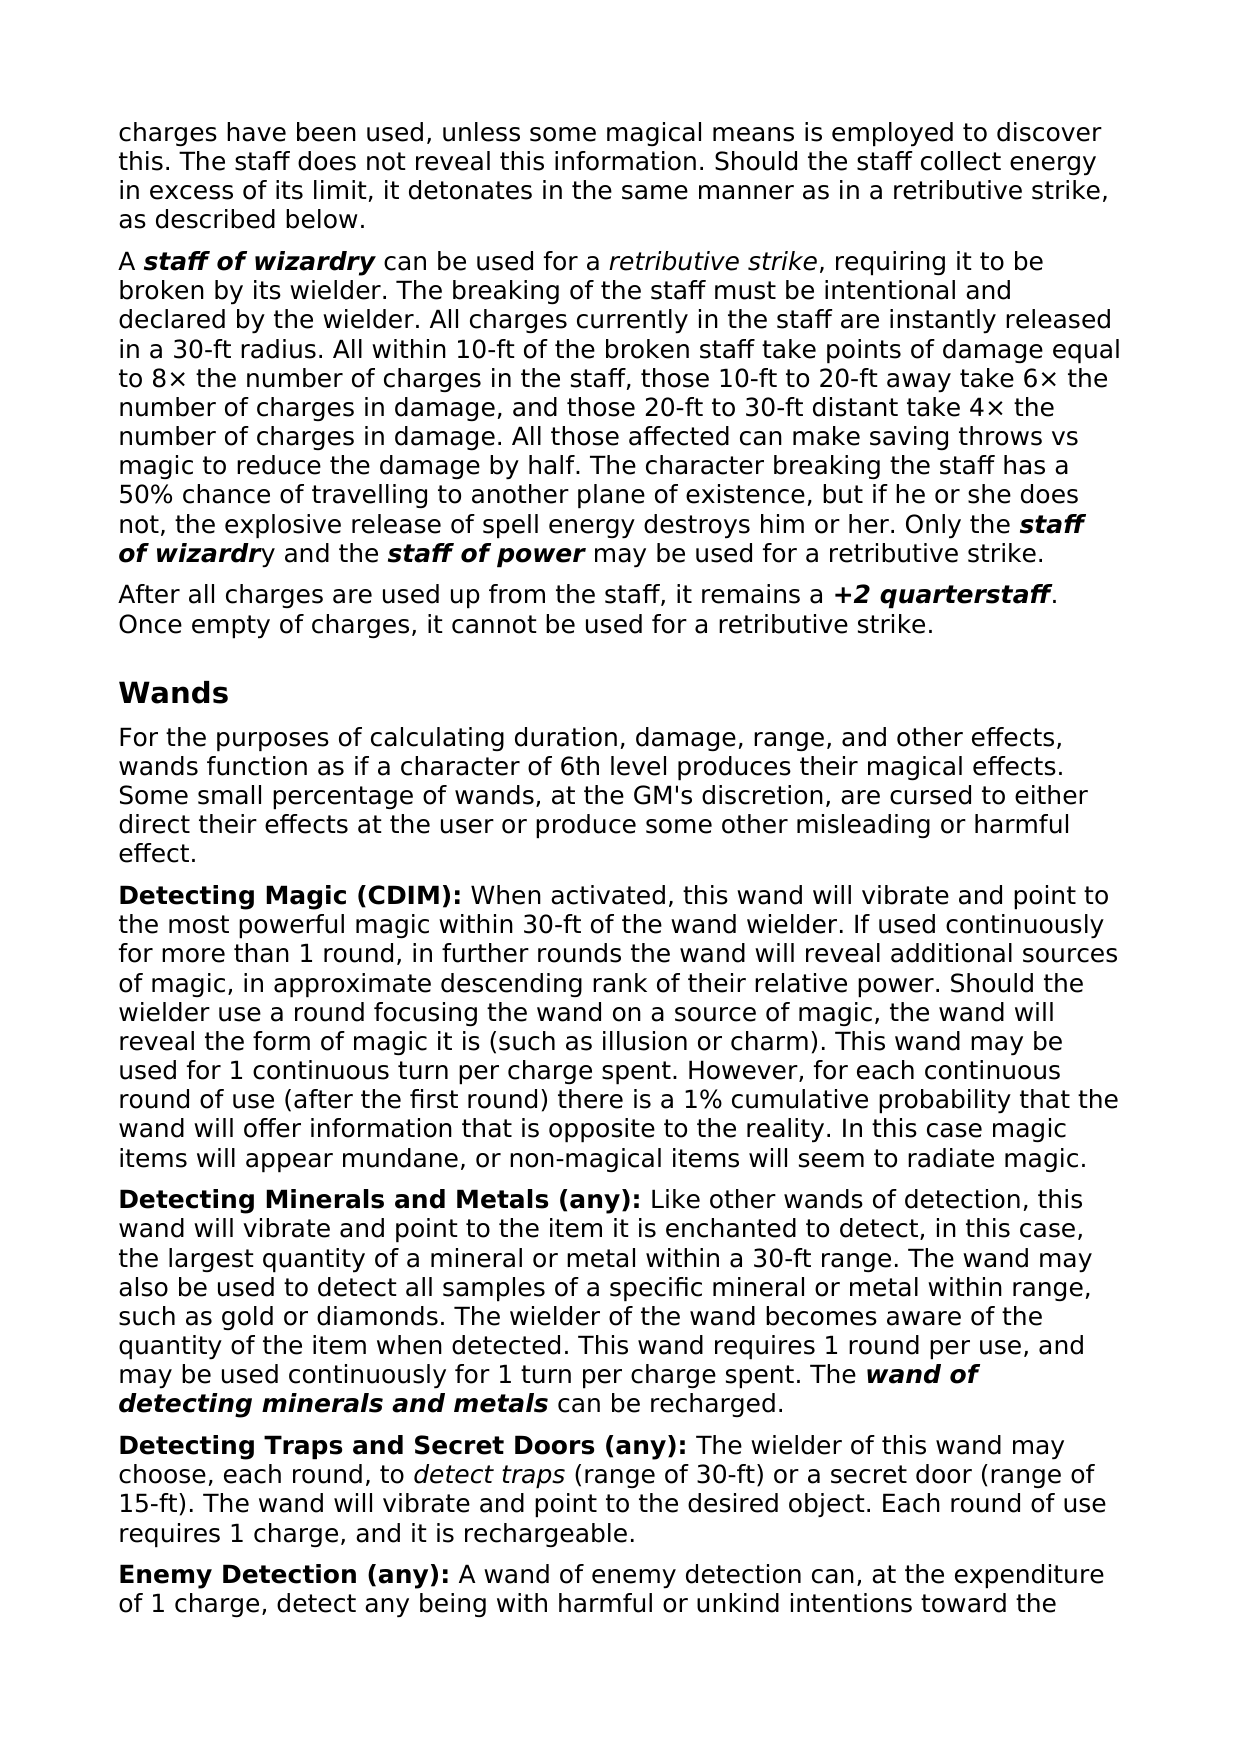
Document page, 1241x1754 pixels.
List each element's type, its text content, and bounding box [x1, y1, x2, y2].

text Detecting Traps and Secret Doors (any): The wielder of this wand may choose, each round, to detect traps (range of 30-ft) or a secret door (range of 15-ft). The wand will vibrate and point to the desired object. Each round of use requires 1 charge, and it is rechargeable. [118, 1431, 1122, 1548]
text A staff of wizardry can be used for a retributive strike, requiring it to be broken by its wielder. The breaking of the staff must be intentional and declared by the wielder. All charges currently in the staff are instantly released in a 30-ft radius. All within 10-ft of the broken staff take points of damage equal to 8× the number of charges in the staff, those 10-ft to 20-ft away take 6× the number of charges in damage, and those 20-ft to 30-ft distant take 4× the number of charges in damage. All those affected can make saving throws vs magic to reduce the damage by half. The character breaking the staff has a 50% chance of travelling to another plane of existence, but if he or she does not, the explosive release of spell energy destroys him or her. Only the staff of wizardry and the staff of power may be used for a retributive strike. [118, 247, 1122, 568]
text charges have been used, unless some magical means is employed to discover this. The staff does not reveal this information. Should the staff collect energy in excess of its limit, it detonates in the same manner as in a retributive strike, as described below. [118, 118, 1122, 235]
text Detecting Minerals and Metals (any): Like other wands of detection, this wand will vibrate and point to the item it is enchanted to detect, in this case, the largest quantity of a mineral or metal within a 30-ft range. The wand may also be used to detect all samples of a specific mineral or metal within range, such as gold or diamonds. The wielder of the wand becomes aware of the quantity of the item when detected. This wand requires 1 round per use, and may be used continuously for 1 turn per charge spent. The wand of detecting minerals and metals can be recharged. [118, 1185, 1122, 1419]
text For the purposes of calculating duration, damage, range, and other effects, wands function as if a character of 6th level produces their magical effects. Some small percentage of wands, at the GM's discretion, are cursed to either direct their effects at the user or produce some other misleading or harmful effect. [118, 723, 1122, 869]
text Enemy Detection (any): A wand of enemy detection can, at the expenditure of 1 charge, detect any being with harmful or unkind intentions toward the [118, 1560, 1122, 1619]
text After all charges are used up from the staff, it remains a +2 quarterstaff. Once empty of charges, it cannot be used for a retributive strike. [118, 581, 1122, 639]
text Detecting Magic (CDIM): When activated, this wand will vibrate and point to the most powerful magic within 30-ft of the wand wielder. If used continuously for more than 1 round, in further rounds the wand will reveal additional sources of magic, in approximate descending rank of their relative power. Should the wielder use a round focusing the wand on a source of magic, the wand will reveal the form of magic it is (such as illusion or charm). This wand may be used for 1 continuous turn per charge spent. However, for each continuous round of use (after the first round) there is a 1% cumulative probability that the wand will offer information that is opposite to the reality. In this case magic items will appear mundane, or non-magical items will seem to radiate magic. [118, 881, 1122, 1173]
subtitle Wands [118, 676, 1122, 710]
